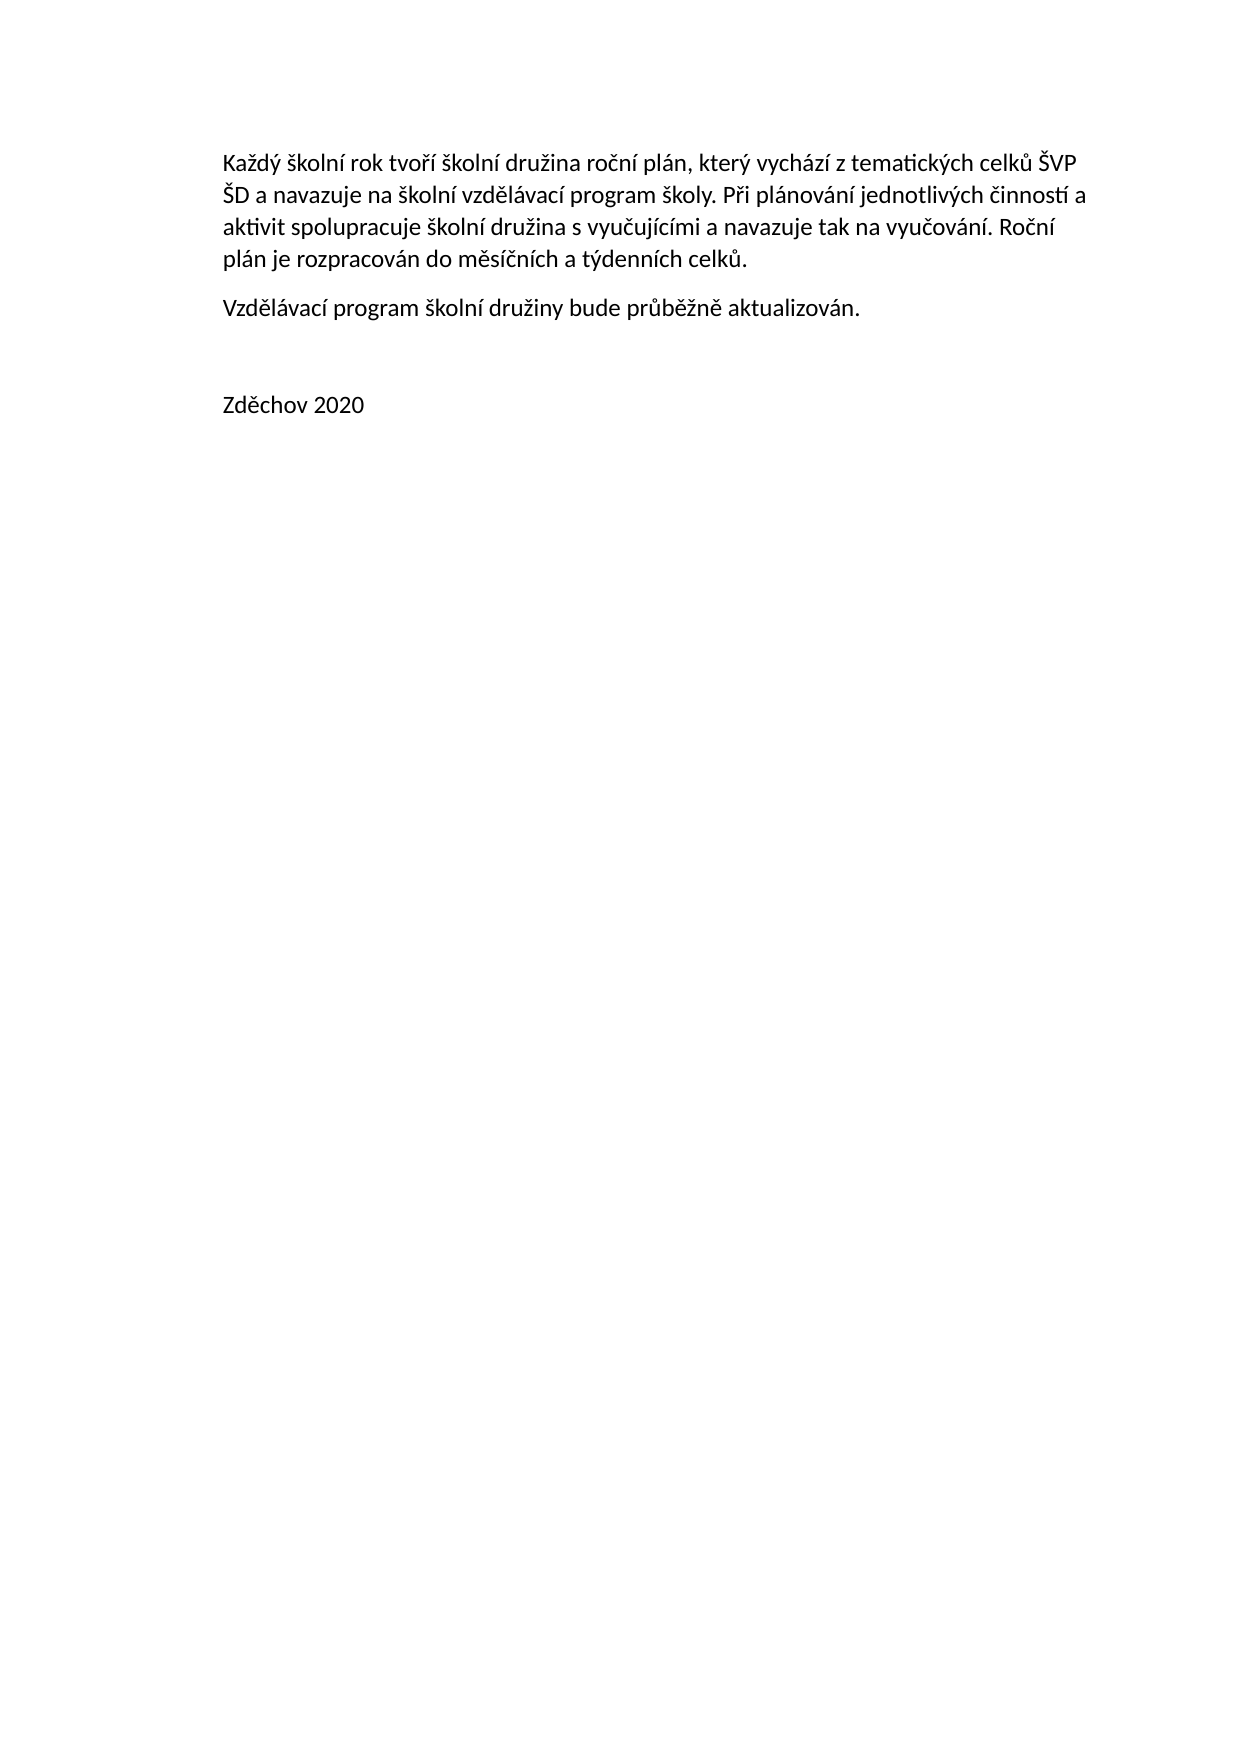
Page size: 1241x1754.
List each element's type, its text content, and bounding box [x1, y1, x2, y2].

text Zděchov 2020 [223, 389, 1093, 420]
text Vzdělávací program školní družiny bude průběžně aktualizován. [223, 292, 1093, 323]
text Každý školní rok tvoří školní družina roční plán, který vychází z tematických celků ŠVP ŠD a navazuje na školní vzdělávací program školy. Při plánování jednotlivých činností a aktivit spolupracuje školní družina s vyučujícími a navazuje tak na vyučování. Roční plán je rozpracován do měsíčních a týdenních celků. [223, 148, 1093, 274]
